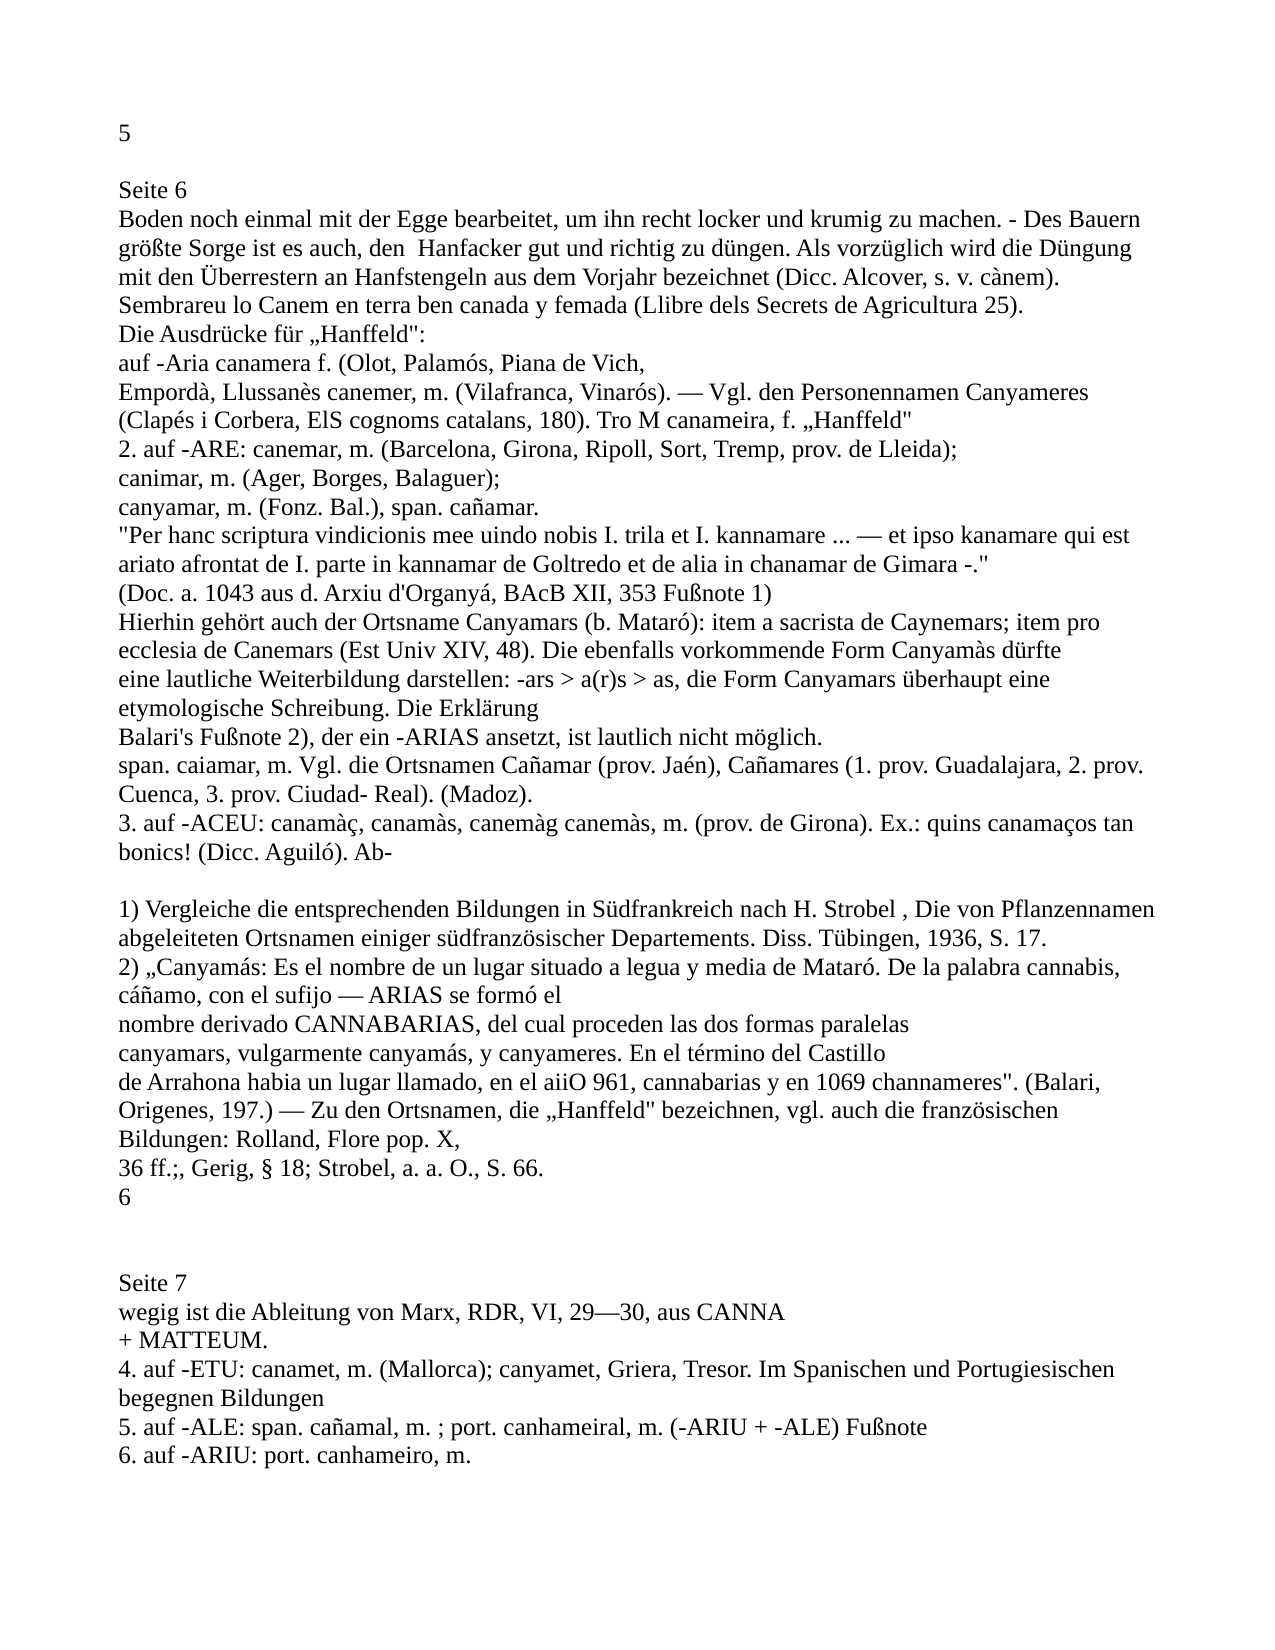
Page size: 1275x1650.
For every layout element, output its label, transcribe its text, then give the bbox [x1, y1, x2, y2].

text eine lautliche Weiterbildung darstellen: -ars > a(r)s > as, die Form Canyamars überhaupt eine etymologische Schreibung. Die Erklärung [118, 664, 1157, 722]
text Seite 6 [118, 176, 1157, 204]
text 4. auf -ETU: canamet, m. (Mallorca); canyamet, Griera, Tresor. Im Spanischen und Portugiesischen begegnen Bildungen [118, 1354, 1157, 1412]
text Empordà, Llussanès canemer, m. (Vilafranca, Vinarós). — Vgl. den Personennamen Canyameres (Clapés i Corbera, ElS cognoms catalans, 180). Tro M canameira, f. „Hanffeld" [118, 377, 1157, 434]
text 5. auf -ALE: span. cañamal, m. ; port. canhameiral, m. (-ARIU + -ALE) Fußnote [118, 1412, 1157, 1441]
text canyamar, m. (Fonz. Bal.), span. cañamar. [118, 492, 1157, 521]
text 3. auf -ACEU: canamàç, canamàs, canemàg canemàs, m. (prov. de Girona). Ex.: quins canamaços tan bonics! (Dicc. Aguiló). Ab- [118, 808, 1157, 866]
text nombre derivado CANNABARIAS, del cual proceden las dos formas paralelas [118, 1009, 1157, 1038]
text "Per hanc scriptura vindicionis mee uindo nobis I. trila et I. kannamare ... — et ipso kanamare qui est ariato afrontat de I. parte in kannamar de Goltredo et de alia in chanamar de Gimara -." [118, 521, 1157, 578]
text + MATTEUM. [118, 1326, 1157, 1354]
text span. caiamar, m. Vgl. die Ortsnamen Cañamar (prov. Jaén), Cañamares (1. prov. Guadalajara, 2. prov. Cuenca, 3. prov. Ciudad- Real). (Madoz). [118, 751, 1157, 808]
text Boden noch einmal mit der Egge bearbeitet, um ihn recht locker und krumig zu machen. - Des Bauern größte Sorge ist es auch, den Hanfacker gut und richtig zu düngen. Als vorzüglich wird die Düngung mit den Überrestern an Hanfstengeln aus dem Vorjahr bezeichnet (Dicc. Alcover, s. v. cànem). Sembrareu lo Canem en terra ben canada y femada (Llibre dels Secrets de Agricultura 25). [118, 204, 1157, 319]
text 5 [118, 118, 1157, 147]
text de Arrahona habia un lugar llamado, en el aiiO 961, cannabarias y en 1069 channameres". (Balari, Origenes, 197.) — Zu den Ortsnamen, die „Hanffeld" bezeichnen, vgl. auch die französischen Bildungen: Rolland, Flore pop. X, [118, 1067, 1157, 1153]
text Seite 7 [118, 1268, 1157, 1297]
text Hierhin gehört auch der Ortsname Canyamars (b. Mataró): item a sacrista de Caynemars; item pro ecclesia de Canemars (Est Univ XIV, 48). Die ebenfalls vorkommende Form Canyamàs dürfte [118, 607, 1157, 664]
text wegig ist die Ableitung von Marx, RDR, VI, 29—30, aus CANNA [118, 1297, 1157, 1326]
text 2. auf -ARE: canemar, m. (Barcelona, Girona, Ripoll, Sort, Tremp, prov. de Lleida); [118, 434, 1157, 463]
text canyamars, vulgarmente canyamás, y canyameres. En el término del Castillo [118, 1038, 1157, 1067]
text 36 ff.;, Gerig, § 18; Strobel, a. a. O., S. 66. [118, 1153, 1157, 1182]
text Balari's Fußnote 2), der ein -ARIAS ansetzt, ist lautlich nicht möglich. [118, 722, 1157, 751]
text 6. auf -ARIU: port. canhameiro, m. [118, 1441, 1157, 1469]
text 6 [118, 1182, 1157, 1211]
text 2) „Canyamás: Es el nombre de un lugar situado a legua y media de Mataró. De la palabra cannabis, cáñamo, con el sufijo — ARIAS se formó el [118, 952, 1157, 1009]
text auf -Aria canamera f. (Olot, Palamós, Piana de Vich, [118, 348, 1157, 377]
text Die Ausdrücke für „Hanffeld": [118, 319, 1157, 348]
text (Doc. a. 1043 aus d. Arxiu d'Organyá, BAcB XII, 353 Fußnote 1) [118, 578, 1157, 607]
text canimar, m. (Ager, Borges, Balaguer); [118, 463, 1157, 492]
text 1) Vergleiche die entsprechenden Bildungen in Südfrankreich nach H. Strobel , Die von Pflanzennamen abgeleiteten Ortsnamen einiger südfranzösischer Departements. Diss. Tübingen, 1936, S. 17. [118, 894, 1157, 952]
